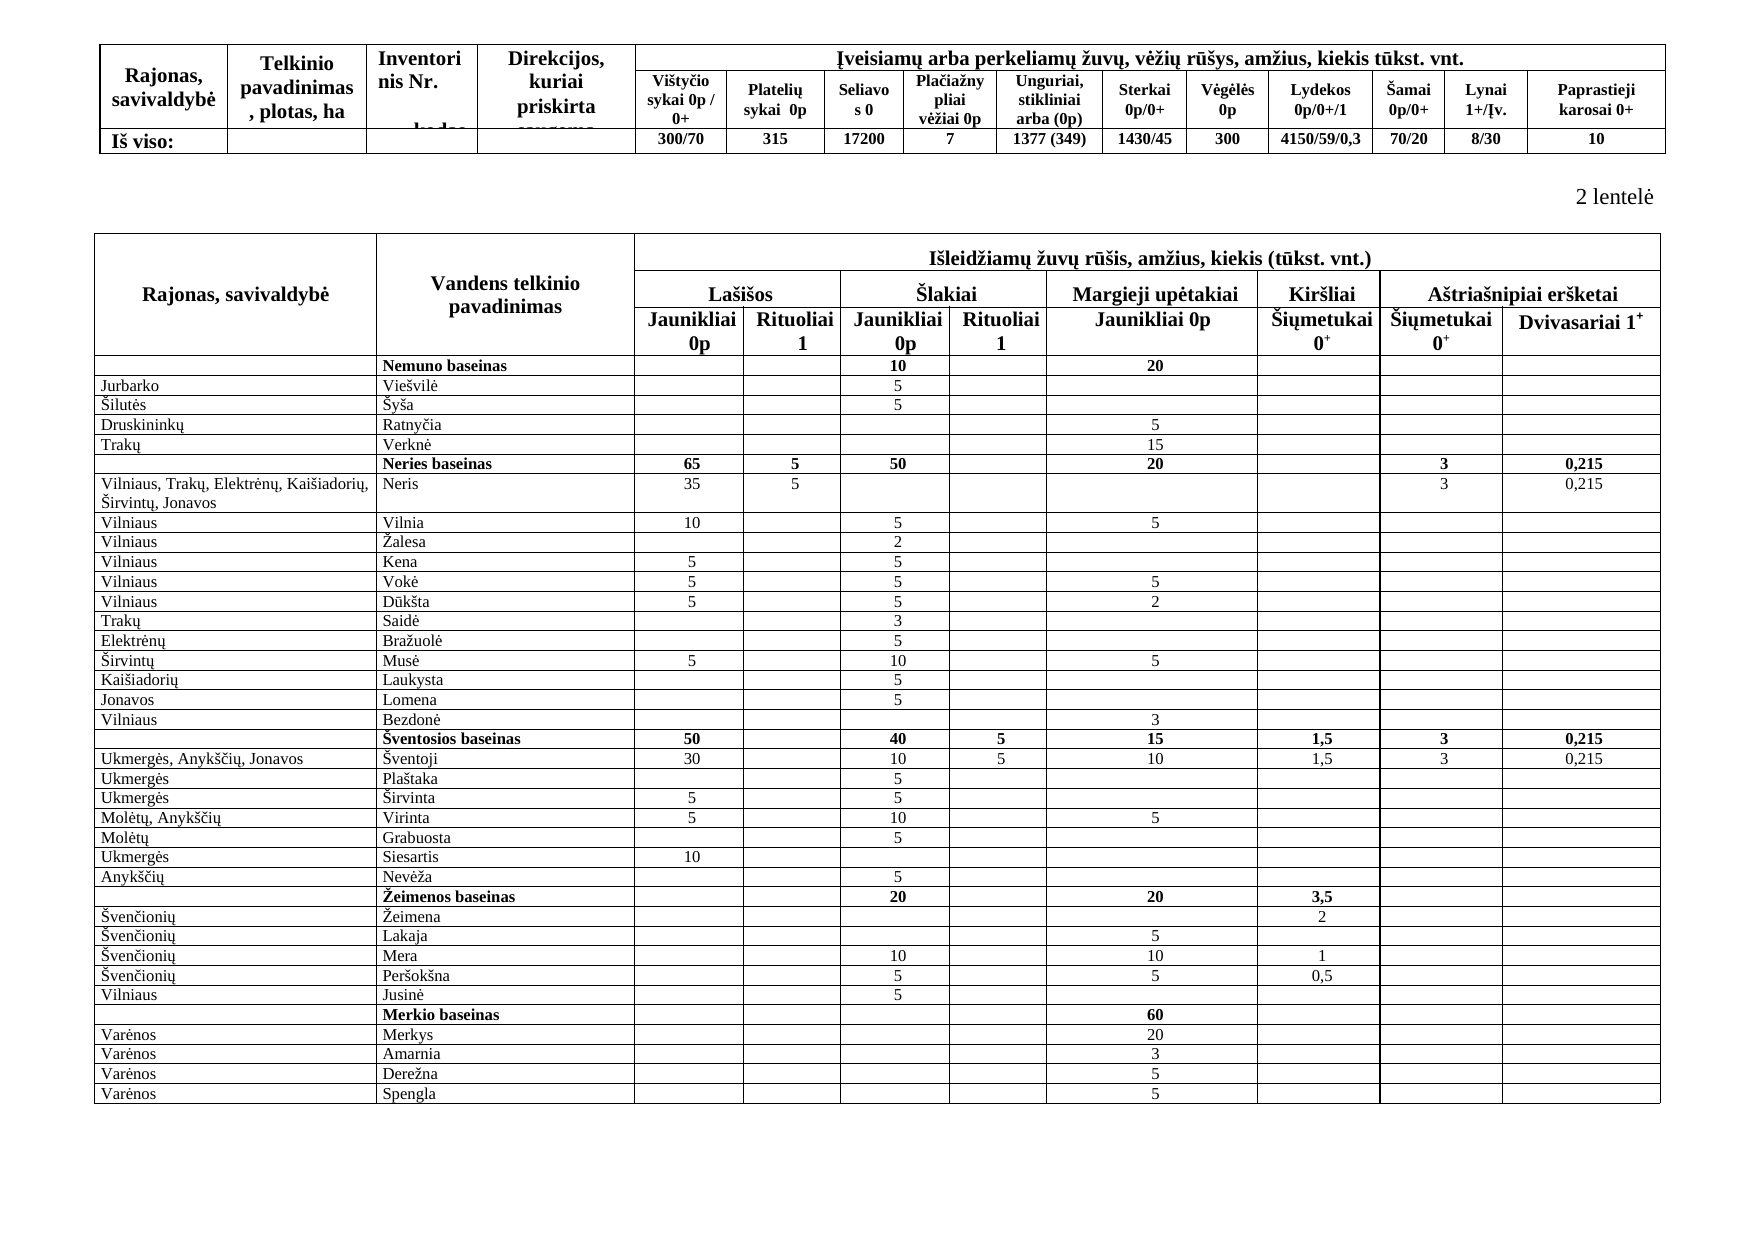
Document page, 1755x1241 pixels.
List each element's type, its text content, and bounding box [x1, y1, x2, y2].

table_cell [635, 966, 743, 984]
table_cell [1381, 887, 1502, 906]
table_cell 300 [1187, 129, 1268, 153]
table_cell [635, 356, 743, 375]
table_cell [1258, 513, 1379, 532]
table_cell [744, 749, 840, 768]
table_cell 17200 [825, 129, 903, 153]
table_cell [744, 533, 840, 551]
table_cell [1503, 868, 1660, 886]
table_cell [1381, 356, 1502, 375]
table_cell [1503, 1005, 1660, 1024]
table_cell [744, 572, 840, 591]
table_cell [1503, 553, 1660, 571]
table_cell [1381, 533, 1502, 551]
table_cell Jaunikliai 0p [841, 308, 949, 355]
table_cell [1381, 553, 1502, 571]
table_cell 5 [841, 396, 949, 414]
table_cell Varėnos [95, 1084, 376, 1103]
table_cell [635, 533, 743, 551]
table_cell [744, 986, 840, 1004]
table_cell Derežna [377, 1064, 634, 1083]
table_cell 2 [841, 533, 949, 551]
table_cell 3 [841, 612, 949, 630]
table_cell [95, 887, 376, 906]
table_cell Lomena [377, 690, 634, 709]
table_cell [950, 946, 1046, 965]
table_cell [841, 1005, 949, 1024]
table_cell 5 [744, 474, 840, 512]
table_cell 1,5 [1258, 749, 1379, 768]
table_cell [841, 1045, 949, 1063]
table_cell [1381, 1084, 1502, 1103]
table_cell [635, 690, 743, 709]
table_cell [1047, 690, 1257, 709]
table_cell 5 [841, 690, 949, 709]
table_cell 65 [635, 455, 743, 473]
table_cell [1258, 1045, 1379, 1063]
table_cell Druskininkų [95, 415, 376, 434]
table_cell 3 [1381, 749, 1502, 768]
table_cell 3 [1047, 1045, 1257, 1063]
table_cell [950, 631, 1046, 650]
table_cell [744, 513, 840, 532]
table_cell [1503, 710, 1660, 729]
table_cell 0,5 [1258, 966, 1379, 984]
table_cell Molėtų [95, 828, 376, 847]
table_cell [1258, 1084, 1379, 1103]
table_cell [635, 376, 743, 394]
table_cell 10 [841, 946, 949, 965]
table_cell [1503, 907, 1660, 926]
table_cell Trakų [95, 612, 376, 630]
table_cell [1258, 710, 1379, 729]
table_cell [1503, 887, 1660, 906]
table_cell [950, 690, 1046, 709]
table_cell [744, 553, 840, 571]
table_cell [841, 474, 949, 512]
table_cell Anykščių [95, 868, 376, 886]
table_cell 5 [841, 868, 949, 886]
table_cell [1047, 533, 1257, 551]
table_cell [1503, 356, 1660, 375]
table_cell [744, 651, 840, 669]
table_cell [1258, 1005, 1379, 1024]
table_cell [1047, 769, 1257, 788]
table_cell [841, 435, 949, 453]
table_cell 7 [904, 129, 996, 153]
table_cell [950, 927, 1046, 945]
table_cell Jaunikliai 0p [1047, 308, 1257, 355]
table_cell Viešvilė [377, 376, 634, 394]
table_cell 10 [1528, 129, 1665, 153]
table_cell 5 [950, 730, 1046, 748]
table_cell [1381, 612, 1502, 630]
table_cell Saidė [377, 612, 634, 630]
table_cell [1381, 1064, 1502, 1083]
table_cell 5 [635, 572, 743, 591]
table_cell [744, 907, 840, 926]
table_cell [744, 927, 840, 945]
table_cell 10 [841, 651, 949, 669]
table_cell Merkio baseinas [377, 1005, 634, 1024]
table_cell [744, 769, 840, 788]
table_cell 5 [1047, 651, 1257, 669]
table_cell Vilniaus [95, 572, 376, 591]
table_cell [1503, 848, 1660, 866]
table_cell [744, 631, 840, 650]
table_cell Lynai 1+/Įv. [1445, 71, 1527, 128]
table_cell Kena [377, 553, 634, 571]
table_cell [950, 533, 1046, 551]
table_cell [635, 769, 743, 788]
table_cell [635, 612, 743, 630]
table_cell [950, 415, 1046, 434]
table_cell 5 [744, 455, 840, 473]
table_cell 2 [1258, 907, 1379, 926]
table_cell [1381, 986, 1502, 1004]
table_cell [1047, 828, 1257, 847]
table_cell [744, 809, 840, 827]
table_cell Iš viso: [101, 129, 227, 153]
table_cell [950, 966, 1046, 984]
table_cell 5 [635, 651, 743, 669]
table_cell 15 [1047, 730, 1257, 748]
table_cell [841, 1025, 949, 1044]
table_cell [635, 828, 743, 847]
table_cell [1258, 809, 1379, 827]
table_cell [635, 1025, 743, 1044]
table_cell [1381, 690, 1502, 709]
table_cell Elektrėnų [95, 631, 376, 650]
table_cell [635, 927, 743, 945]
table_cell [744, 612, 840, 630]
table_cell Siesartis [377, 848, 634, 866]
table_cell [478, 129, 635, 153]
table_cell Dūkšta [377, 592, 634, 611]
table_cell [841, 848, 949, 866]
table_cell [950, 376, 1046, 394]
table_cell [1381, 435, 1502, 453]
table_cell [744, 376, 840, 394]
table_cell [1258, 927, 1379, 945]
table_cell [950, 396, 1046, 414]
table_cell [635, 671, 743, 689]
table_cell 5 [1047, 809, 1257, 827]
table_cell 10 [841, 356, 949, 375]
table_cell [950, 356, 1046, 375]
table_cell [1047, 868, 1257, 886]
table_cell 0,215 [1503, 455, 1660, 473]
table_cell [744, 1064, 840, 1083]
table_cell 1,5 [1258, 730, 1379, 748]
table_cell [950, 1025, 1046, 1044]
table_cell [635, 946, 743, 965]
table_cell [635, 631, 743, 650]
table_cell [744, 592, 840, 611]
table_cell [1503, 592, 1660, 611]
table_cell [1047, 553, 1257, 571]
table_cell [1503, 631, 1660, 650]
table_cell 20 [1047, 356, 1257, 375]
table_cell 2 [1047, 592, 1257, 611]
table_cell [1503, 415, 1660, 434]
table_cell 5 [841, 592, 949, 611]
table_cell [1503, 986, 1660, 1004]
table_cell Šlakiai [841, 271, 1046, 306]
table_cell [1503, 809, 1660, 827]
table_cell [1503, 1084, 1660, 1103]
table_cell [1258, 455, 1379, 473]
table_cell 30 [635, 749, 743, 768]
table_cell 5 [841, 572, 949, 591]
table_cell Molėtų, Anykščių [95, 809, 376, 827]
table_cell [1381, 946, 1502, 965]
table_cell [841, 927, 949, 945]
table_cell Šilutės [95, 396, 376, 414]
table_cell [950, 769, 1046, 788]
table_cell Sterkai 0p/0+ [1103, 71, 1186, 128]
table_cell [950, 986, 1046, 1004]
table_cell [1503, 572, 1660, 591]
table_cell [367, 129, 477, 153]
table_cell [1047, 789, 1257, 807]
table_cell [841, 1084, 949, 1103]
table_cell [744, 690, 840, 709]
table_cell [635, 415, 743, 434]
table_cell [744, 671, 840, 689]
table_cell [744, 868, 840, 886]
table_cell 5 [1047, 966, 1257, 984]
table_cell [1503, 1064, 1660, 1083]
table_cell [1258, 1064, 1379, 1083]
table_cell 10 [1047, 946, 1257, 965]
table_cell [1258, 671, 1379, 689]
table_cell [1381, 592, 1502, 611]
table_header Rajonas, savivaldybė [101, 45, 227, 128]
table_cell [744, 789, 840, 807]
table_cell [1258, 533, 1379, 551]
table_cell Jusinė [377, 986, 634, 1004]
table_cell Verknė [377, 435, 634, 453]
table_cell [950, 848, 1046, 866]
table_cell Švenčionių [95, 946, 376, 965]
table_cell [744, 966, 840, 984]
table_cell [1381, 848, 1502, 866]
table_cell 10 [635, 848, 743, 866]
table_cell [1258, 376, 1379, 394]
table_cell 5 [841, 513, 949, 532]
table_cell [1047, 848, 1257, 866]
table_cell [635, 1045, 743, 1063]
table_cell [1503, 927, 1660, 945]
table_cell Neris [377, 474, 634, 512]
table_cell [950, 1064, 1046, 1083]
table_cell Spengla [377, 1084, 634, 1103]
table_header Direkcijos, kuriai priskirta saugoma teritorija, pavadinimas [478, 45, 635, 128]
table_cell Lašišos [635, 271, 840, 306]
table_cell Margieji upėtakiai [1047, 271, 1257, 306]
table_cell [950, 789, 1046, 807]
table_cell [950, 474, 1046, 512]
table_cell 5 [841, 631, 949, 650]
table_cell [744, 435, 840, 453]
table_cell 8/30 [1445, 129, 1527, 153]
table_cell [1381, 1005, 1502, 1024]
table_cell 5 [635, 553, 743, 571]
table_cell Vištyčio sykai 0p / 0+ [636, 71, 726, 128]
table_cell [950, 710, 1046, 729]
table_cell [1503, 376, 1660, 394]
table_cell [1381, 572, 1502, 591]
table_cell [1258, 651, 1379, 669]
table_cell [635, 868, 743, 886]
table_cell [1381, 376, 1502, 394]
table_cell [1381, 809, 1502, 827]
table_cell Rituoliai 1 [950, 308, 1046, 355]
table_cell [1381, 1045, 1502, 1063]
table_cell Aštriašnipiai eršketai [1381, 271, 1660, 306]
table_cell [1381, 415, 1502, 434]
table_cell 10 [1047, 749, 1257, 768]
table_cell Jurbarko [95, 376, 376, 394]
table_cell [841, 710, 949, 729]
table_cell Vėgėlės 0p [1187, 71, 1268, 128]
table_cell Vokė [377, 572, 634, 591]
table_cell [744, 710, 840, 729]
table_cell Vilniaus [95, 553, 376, 571]
table_cell [744, 828, 840, 847]
table_cell [950, 513, 1046, 532]
table_cell [1503, 828, 1660, 847]
table_cell Širvintų [95, 651, 376, 669]
table_cell Plaštaka [377, 769, 634, 788]
table_cell 5 [1047, 927, 1257, 945]
table_cell [950, 1045, 1046, 1063]
table_cell [1503, 612, 1660, 630]
table_cell [950, 671, 1046, 689]
table_cell [228, 129, 366, 153]
table_cell 5 [841, 986, 949, 1004]
table_cell 300/70 [636, 129, 726, 153]
table_cell [1503, 513, 1660, 532]
table_cell Vilniaus [95, 592, 376, 611]
table_header Išleidžiamų žuvų rūšis, amžius, kiekis (tūkst. vnt.) [635, 234, 1660, 270]
table_cell [1381, 789, 1502, 807]
table_cell [1381, 907, 1502, 926]
table_cell Šventoji [377, 749, 634, 768]
table_cell [635, 396, 743, 414]
table_cell 3 [1047, 710, 1257, 729]
table_cell Šamai 0p/0+ [1373, 71, 1444, 128]
table_cell [95, 356, 376, 375]
table_cell [95, 1005, 376, 1024]
table_cell 10 [635, 513, 743, 532]
table_cell Neries baseinas [377, 455, 634, 473]
table_cell [1503, 533, 1660, 551]
table_cell 50 [841, 455, 949, 473]
table_cell Šiųmetukai 0+ [1258, 308, 1379, 355]
table_cell Šventosios baseinas [377, 730, 634, 748]
table_cell [1258, 986, 1379, 1004]
table_cell Unguriai, stikliniai arba (0p) [997, 71, 1102, 128]
table_cell [950, 592, 1046, 611]
table_cell [635, 887, 743, 906]
table_cell Laukysta [377, 671, 634, 689]
table_cell [1381, 631, 1502, 650]
table_cell [1258, 868, 1379, 886]
table_cell [1381, 828, 1502, 847]
table_cell 1377 (349) [997, 129, 1102, 153]
table_cell [1258, 631, 1379, 650]
table_cell [1258, 848, 1379, 866]
table_cell Lydekos 0p/0+/1 [1269, 71, 1372, 128]
table_cell Žalesa [377, 533, 634, 551]
table_cell [1258, 1025, 1379, 1044]
table_cell 35 [635, 474, 743, 512]
table_cell Dvivasariai 1+ [1503, 308, 1660, 355]
table_cell [1381, 513, 1502, 532]
table_cell 10 [841, 749, 949, 768]
table_cell [1381, 966, 1502, 984]
table_cell [635, 710, 743, 729]
table_cell 60 [1047, 1005, 1257, 1024]
table_cell 5 [1047, 513, 1257, 532]
table_cell 3 [1381, 474, 1502, 512]
table_cell [744, 415, 840, 434]
table_cell 5 [1047, 572, 1257, 591]
table_cell Švenčionių [95, 907, 376, 926]
table_cell [1258, 769, 1379, 788]
table_cell [1258, 435, 1379, 453]
table_cell [744, 848, 840, 866]
table_cell [950, 553, 1046, 571]
table_cell Kaišiadorių [95, 671, 376, 689]
table_cell [1258, 592, 1379, 611]
table_cell Merkys [377, 1025, 634, 1044]
table_cell 40 [841, 730, 949, 748]
table_cell Ukmergės [95, 789, 376, 807]
table_cell 15 [1047, 435, 1257, 453]
table_cell Mera [377, 946, 634, 965]
table_cell Širvinta [377, 789, 634, 807]
table_cell [1503, 1045, 1660, 1063]
table_cell [744, 1025, 840, 1044]
table_cell [1047, 671, 1257, 689]
table_cell Bezdonė [377, 710, 634, 729]
table_cell Virinta [377, 809, 634, 827]
table_cell 4150/59/0,3 [1269, 129, 1372, 153]
table_cell [1258, 553, 1379, 571]
table_cell Seliavos 0 [825, 71, 903, 128]
table_cell [744, 1005, 840, 1024]
table_cell [1047, 396, 1257, 414]
table_cell 5 [635, 592, 743, 611]
table_cell Vilniaus [95, 986, 376, 1004]
table_header Įveisiamų arba perkeliamų žuvų, vėžių rūšys, amžius, kiekis tūkst. vnt. [636, 45, 1665, 69]
table_cell Šyša [377, 396, 634, 414]
table_cell [950, 651, 1046, 669]
table_cell [1381, 396, 1502, 414]
table_cell [744, 946, 840, 965]
table_cell 3,5 [1258, 887, 1379, 906]
table_cell [1258, 396, 1379, 414]
table_cell [1258, 474, 1379, 512]
table_cell [950, 455, 1046, 473]
table_cell Žeimena [377, 907, 634, 926]
table_cell [1047, 474, 1257, 512]
table_cell Varėnos [95, 1025, 376, 1044]
table_cell [1381, 927, 1502, 945]
table_cell 3 [1381, 730, 1502, 748]
table_cell [1503, 690, 1660, 709]
table_cell [1258, 612, 1379, 630]
table_cell [1503, 789, 1660, 807]
table_cell [1503, 1025, 1660, 1044]
table_cell [1258, 356, 1379, 375]
table_cell [95, 730, 376, 748]
table_cell [1503, 651, 1660, 669]
table_cell [1258, 415, 1379, 434]
table_cell Žeimenos baseinas [377, 887, 634, 906]
table_cell [1258, 572, 1379, 591]
table_cell Šiųmetukai 0+ [1381, 308, 1502, 355]
table_cell [950, 809, 1046, 827]
table_cell 315 [727, 129, 824, 153]
table_cell [744, 887, 840, 906]
table_cell [950, 828, 1046, 847]
table_cell [95, 455, 376, 473]
table_cell [744, 730, 840, 748]
table_cell [1381, 769, 1502, 788]
table_cell [1047, 376, 1257, 394]
table_cell [950, 572, 1046, 591]
table_cell [841, 1064, 949, 1083]
table_cell 50 [635, 730, 743, 748]
table_cell [1503, 966, 1660, 984]
table_cell 5 [841, 966, 949, 984]
text 2 lentelė [89, 183, 1654, 209]
table_cell Plačiažnypliai vėžiai 0p [904, 71, 996, 128]
table_header Rajonas, savivaldybė [95, 234, 376, 355]
table_cell [1047, 986, 1257, 1004]
table_cell [744, 356, 840, 375]
table_cell Bražuolė [377, 631, 634, 650]
table_cell 70/20 [1373, 129, 1444, 153]
table_cell 1430/45 [1103, 129, 1186, 153]
table_cell [744, 396, 840, 414]
table_cell Vilniaus [95, 710, 376, 729]
table_cell Peršokšna [377, 966, 634, 984]
table_cell [841, 907, 949, 926]
table_cell 5 [841, 553, 949, 571]
table_cell [1047, 907, 1257, 926]
table_cell [635, 1064, 743, 1083]
table_cell [635, 907, 743, 926]
table_cell Varėnos [95, 1064, 376, 1083]
table_cell 5 [635, 789, 743, 807]
table_cell 5 [841, 769, 949, 788]
table_cell Trakų [95, 435, 376, 453]
table_cell [1381, 710, 1502, 729]
table_header Inventorinis Nr. kodas [367, 45, 477, 128]
table_cell 5 [841, 671, 949, 689]
table_cell [1381, 1025, 1502, 1044]
table_cell [1381, 651, 1502, 669]
table_cell [1258, 789, 1379, 807]
table_cell 20 [1047, 1025, 1257, 1044]
table_cell Rituoliai 1 [744, 308, 840, 355]
table_cell Platelių sykai 0p [727, 71, 824, 128]
table_cell Jaunikliai 0p [635, 308, 743, 355]
table_cell [1503, 671, 1660, 689]
table_cell Švenčionių [95, 966, 376, 984]
table_cell [1258, 828, 1379, 847]
table_cell [1503, 946, 1660, 965]
table_cell [950, 907, 1046, 926]
table_cell Amarnia [377, 1045, 634, 1063]
table_cell [1047, 612, 1257, 630]
table_cell [841, 415, 949, 434]
table_cell 5 [1047, 415, 1257, 434]
table_cell Grabuosta [377, 828, 634, 847]
table_cell Kiršliai [1258, 271, 1379, 306]
table_cell [635, 1084, 743, 1103]
table_cell Ratnyčia [377, 415, 634, 434]
table_cell Vilniaus [95, 513, 376, 532]
table_cell 20 [1047, 455, 1257, 473]
table_cell Ukmergės [95, 769, 376, 788]
table_cell 0,215 [1503, 474, 1660, 512]
table_cell [1047, 631, 1257, 650]
table_header Telkinio pavadinimas, plotas, ha [228, 45, 366, 128]
table_cell [950, 1005, 1046, 1024]
table_cell [1503, 435, 1660, 453]
table_cell Vilnia [377, 513, 634, 532]
table_cell 5 [1047, 1064, 1257, 1083]
table_cell [635, 1005, 743, 1024]
table_cell Nevėža [377, 868, 634, 886]
table_cell Ukmergės [95, 848, 376, 866]
table_cell [950, 1084, 1046, 1103]
table_cell 5 [841, 828, 949, 847]
table_cell 5 [841, 376, 949, 394]
table_cell Ukmergės, Anykščių, Jonavos [95, 749, 376, 768]
table_header Vandens telkinio pavadinimas [377, 234, 634, 355]
table_cell Varėnos [95, 1045, 376, 1063]
table_cell [744, 1084, 840, 1103]
table_cell 0,215 [1503, 730, 1660, 748]
table_cell [1381, 671, 1502, 689]
table_cell Lakaja [377, 927, 634, 945]
table_cell 5 [950, 749, 1046, 768]
table_cell Nemuno baseinas [377, 356, 634, 375]
table_cell [950, 868, 1046, 886]
table_cell 1 [1258, 946, 1379, 965]
table_cell [635, 986, 743, 1004]
table_cell [950, 887, 1046, 906]
table_cell 5 [635, 809, 743, 827]
table_cell 20 [841, 887, 949, 906]
table_cell 3 [1381, 455, 1502, 473]
table_cell 0,215 [1503, 749, 1660, 768]
table_cell Švenčionių [95, 927, 376, 945]
table_cell 20 [1047, 887, 1257, 906]
table_cell [950, 435, 1046, 453]
table_cell [950, 612, 1046, 630]
table_cell Musė [377, 651, 634, 669]
table_cell Jonavos [95, 690, 376, 709]
table_cell [1381, 868, 1502, 886]
table_cell Vilniaus [95, 533, 376, 551]
table_cell [635, 435, 743, 453]
table_cell 5 [1047, 1084, 1257, 1103]
table_cell Paprastieji karosai 0+ [1528, 71, 1665, 128]
table_cell Vilniaus, Trakų, Elektrėnų, Kaišiadorių, Širvintų, Jonavos [95, 474, 376, 512]
table_cell [1258, 690, 1379, 709]
table_cell [744, 1045, 840, 1063]
table_cell [1503, 769, 1660, 788]
table_cell [1503, 396, 1660, 414]
table_cell 10 [841, 809, 949, 827]
table_cell 5 [841, 789, 949, 807]
